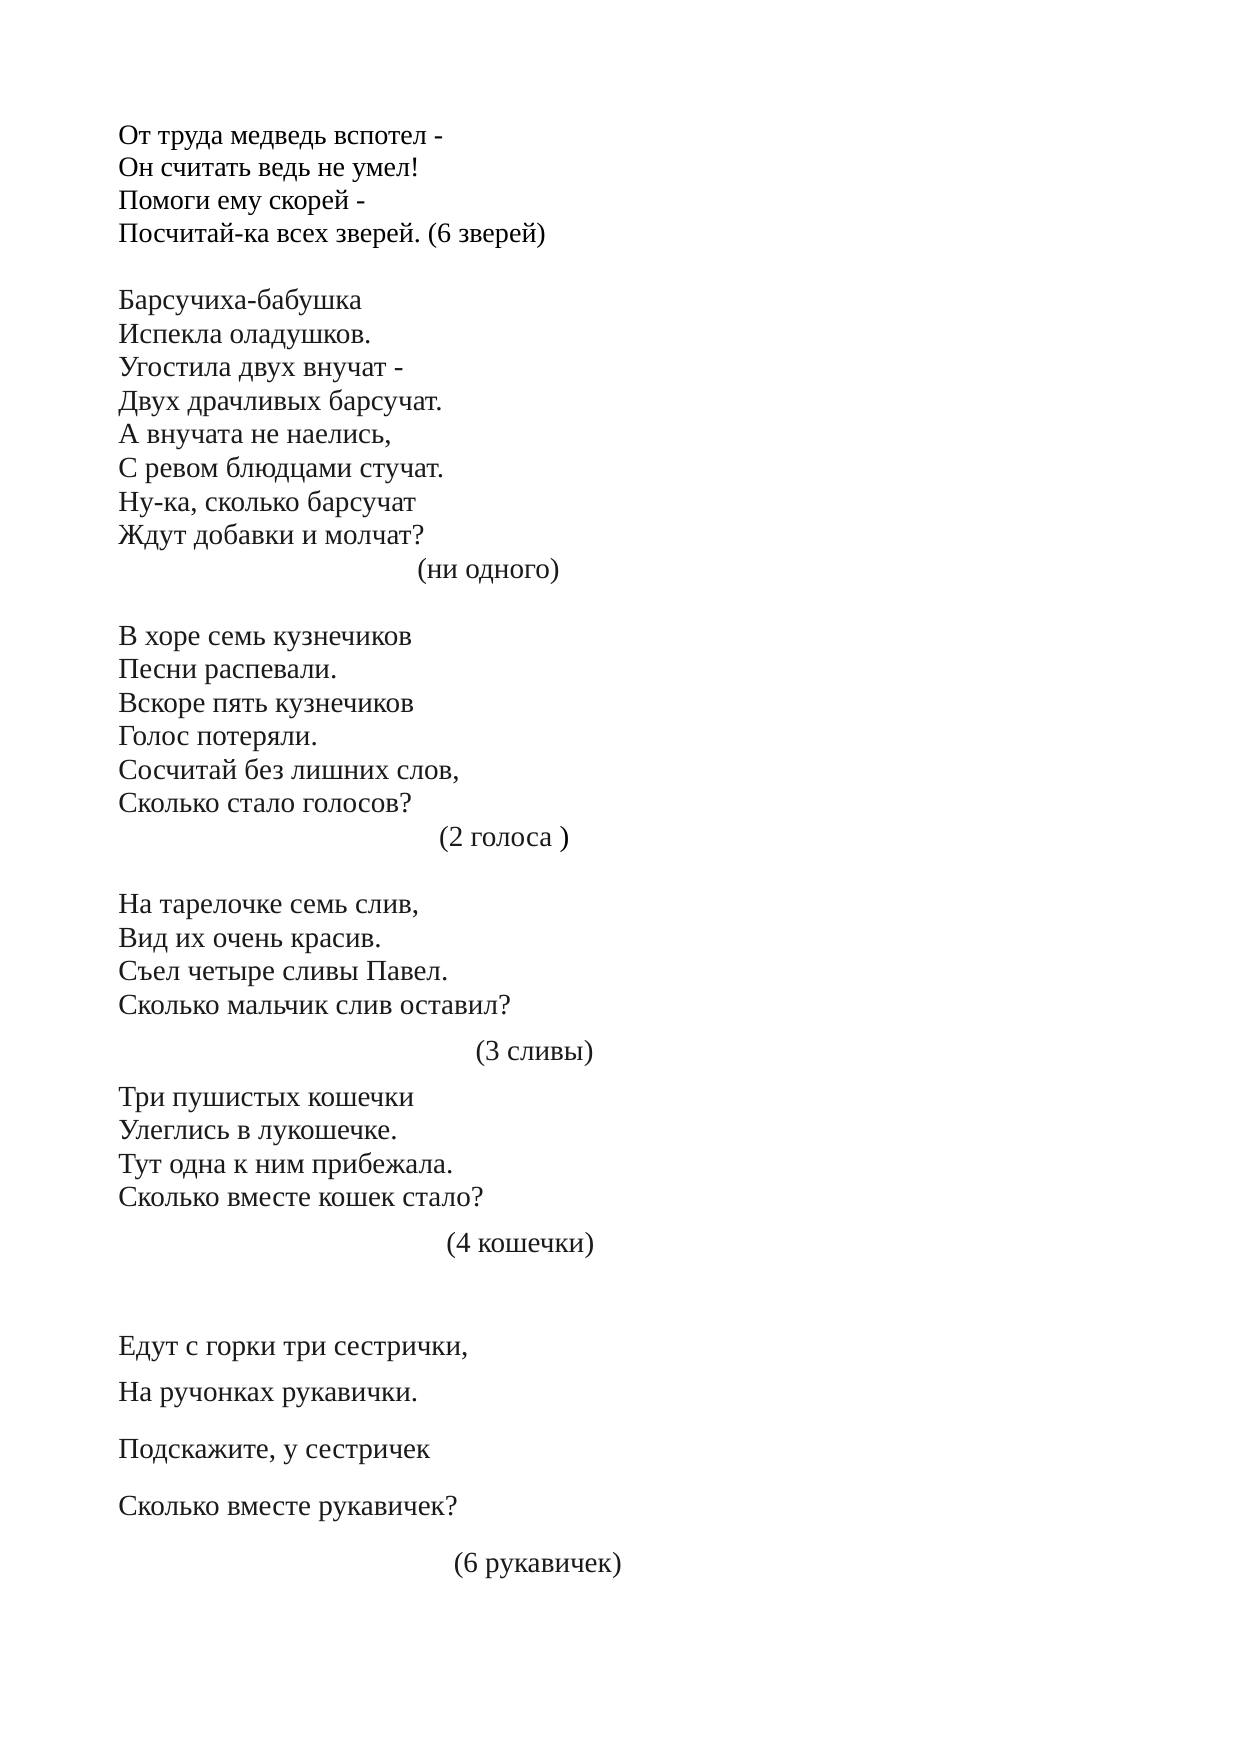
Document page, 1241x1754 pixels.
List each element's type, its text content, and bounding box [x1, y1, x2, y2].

text Сколько вместе рукавичек? [118, 1488, 1122, 1522]
text Барсучиха-бабушка Испекла оладушков. Угостила двух внучат - Двух драчливых барсучат. А внучата не наелись, С ревом блюдцами стучат. Ну-ка, сколько барсучат Ждут добавки и молчат? (ни одного) [118, 282, 1122, 584]
text (6 рукавичек) [118, 1546, 1122, 1579]
text (4 кошечки) [118, 1226, 1122, 1259]
text Три пушистых кошечки Улеглись в лукошечке. Тут одна к ним прибежала. Сколько вместе кошек стало? [118, 1079, 1122, 1213]
text В хоре семь кузнечиков Песни распевали. Вскоре пять кузнечиков Голос потеряли. Сосчитай без лишних слов, Сколько стало голосов? (2 голоса ) [118, 618, 1122, 853]
text От труда медведь вспотел - Он считать ведь не умел! Помоги ему скорей - Посчитай-ка всех зверей. (6 зверей) [118, 118, 1122, 249]
text На ручонках рукавички. [118, 1374, 1122, 1408]
text (3 сливы) [118, 1033, 1122, 1066]
text Подскажите, у сестричек [118, 1432, 1122, 1465]
text На тарелочке семь слив, Вид их очень красив. Съел четыре сливы Павел. Сколько мальчик слив оставил? [118, 886, 1122, 1020]
text Едут с горки три сестрички, [118, 1328, 1122, 1362]
